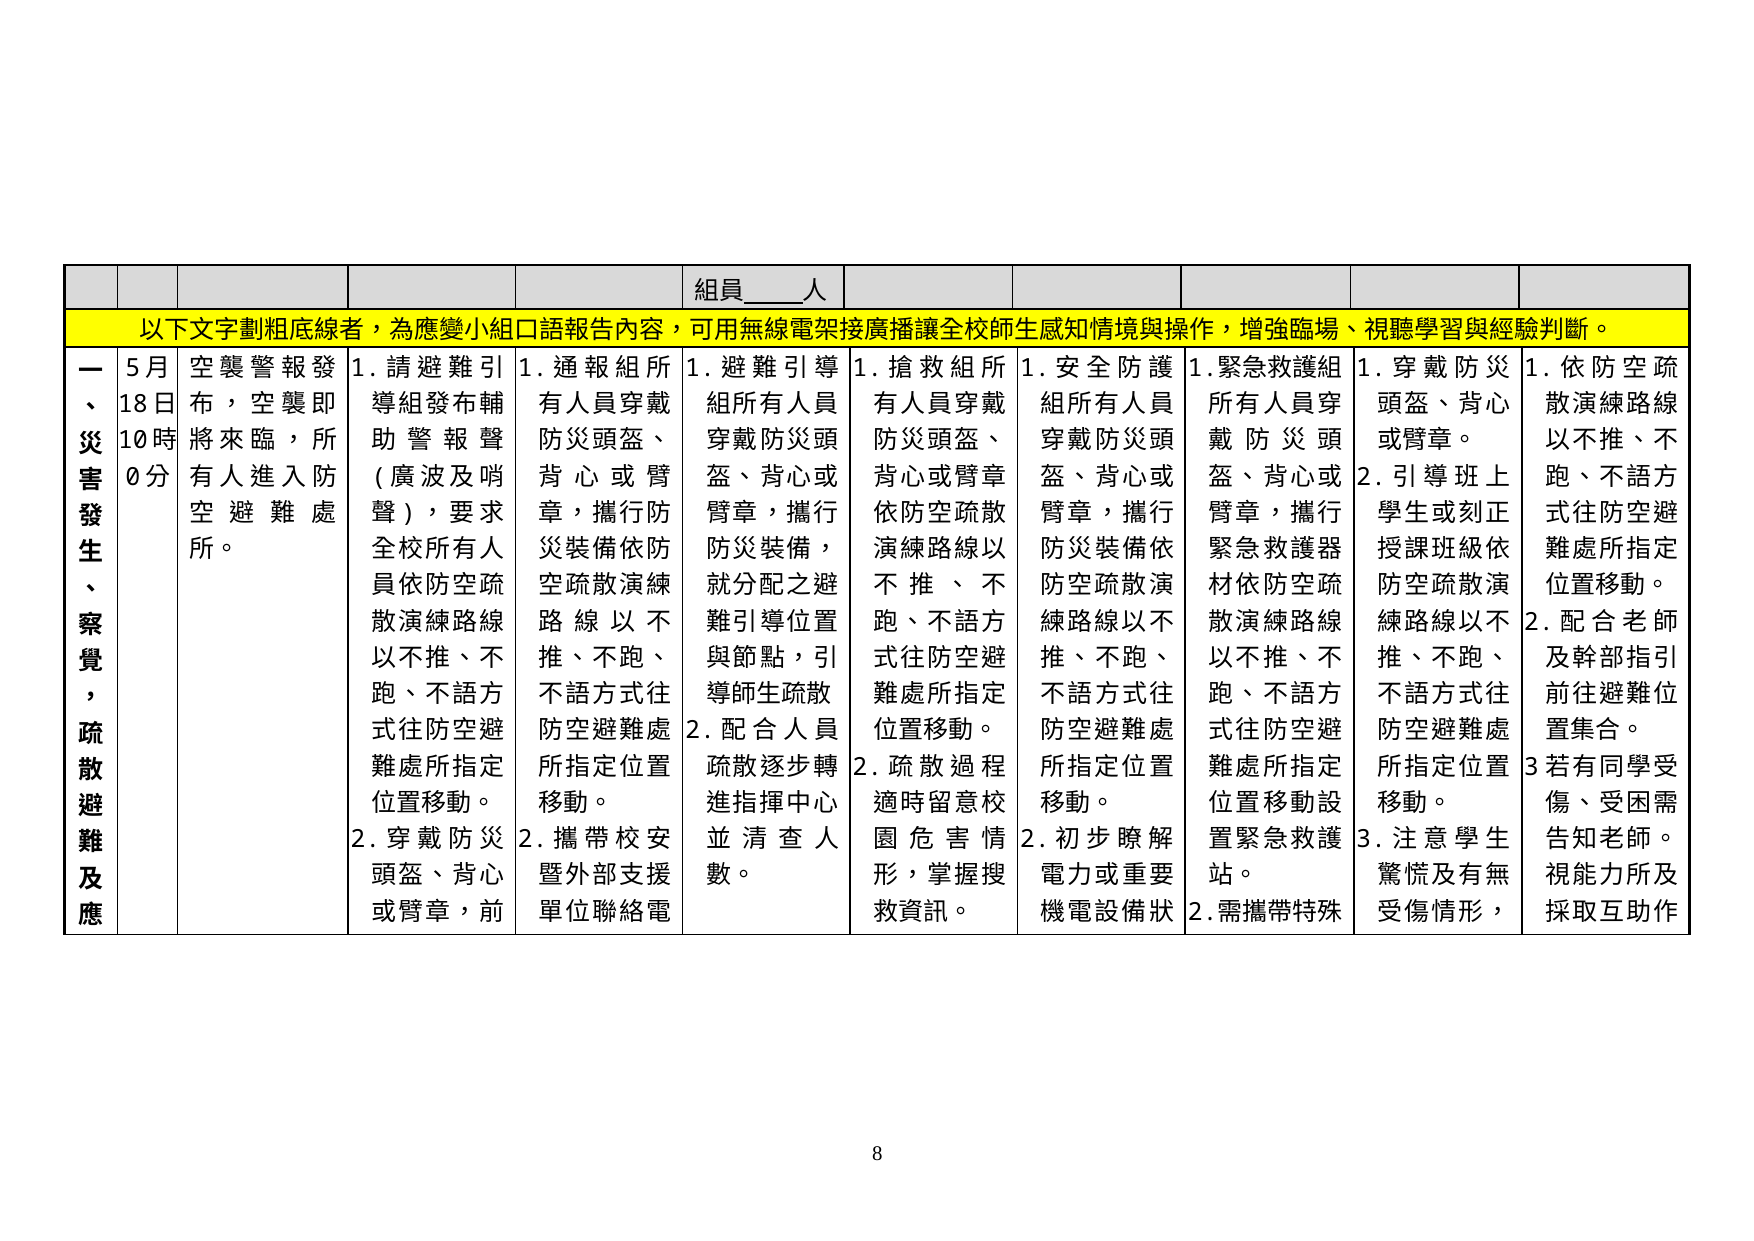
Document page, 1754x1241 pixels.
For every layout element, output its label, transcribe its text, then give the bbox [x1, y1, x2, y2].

table_cell 以下文字劃粗底線者，為應變小組口語報告內容，可用無線電架接廣播讓全校師生感知情境與操作，增強臨場、視聽學習與經驗判斷。 [66, 310, 1688, 346]
table_cell [349, 266, 515, 308]
table_cell [516, 266, 682, 308]
table_cell 一、 災害發生、 察覺 ，疏散避難及 應 [66, 348, 117, 934]
table_cell 1.通報組所有人員穿戴防災頭盔、背心或臂章，攜行防災裝備依防空疏散演練路線以不推、不跑、不語方式往防空避難處所指定位置移動。 2.攜帶校安暨外部支援單位聯絡電 [516, 348, 682, 934]
table_cell 組員 人 [683, 266, 843, 308]
table_cell [1013, 266, 1180, 308]
table_cell 1.安全防護組所有人員穿戴防災頭盔、背心或臂章，攜行防災裝備依防空疏散演練路線以不推、不跑、不語方式往防空避難處所指定位置移動。 2.初步瞭解電力或重要機電設備狀 [1018, 348, 1184, 934]
table_cell [178, 266, 347, 308]
table_cell [845, 266, 1012, 308]
table_cell 空襲警報發布，空襲即將來臨，所有人進入防空避難處所。 [178, 348, 347, 934]
table_cell 1.穿戴防災頭盔、背心或臂章。 2.引導班上學生或刻正授課班級依防空疏散演練路線以不推、不跑、不語方式往防空避難處所指定位置移動。 3.注意學生驚慌及有無受傷情形， [1355, 348, 1521, 934]
table_cell 1.緊急救護組所有人員穿戴防災頭盔、背心或臂章，攜行緊急救護器材依防空疏散演練路線以不推、不跑、不語方式往防空避難處所指定位置移動設置緊急救護站。 2.需攜帶特殊 [1186, 348, 1353, 934]
table_cell 1.搶救組所有人員穿戴防災頭盔、背心或臂章依防空疏散演練路線以不推、不跑、不語方式往防空避難處所指定位置移動。 2.疏散過程適時留意校園危害情形，掌握搜救資訊。 [851, 348, 1017, 934]
table_cell [118, 266, 177, 308]
table_cell 5月 18日 10時 0分 [118, 348, 177, 934]
table_cell 1.避難引導組所有人員穿戴防災頭盔、背心或臂章，攜行防災裝備，就分配之避難引導位置與節點，引導師生疏散 2.配合人員疏散逐步轉進指揮中心並清查人數。 [683, 348, 849, 934]
table_cell [66, 266, 117, 308]
table_cell [1520, 266, 1688, 308]
table_cell [1182, 266, 1350, 308]
table_cell 1.依防空疏散演練路線以不推、不跑、不語方式往防空避難處所指定位置移動。 2.配合老師及幹部指引前往避難位置集合。 3若有同學受傷、受困需告知老師。視能力所及採取互助作 [1523, 348, 1688, 934]
table_cell [1351, 266, 1518, 308]
table_cell 1.請避難引導組發布輔助警報聲(廣波及哨聲)，要求全校所有人員依防空疏散演練路線以不推、不跑、不語方式往防空避難處所指定位置移動。 2.穿戴防災頭盔、背心或臂章，前 [349, 348, 515, 934]
